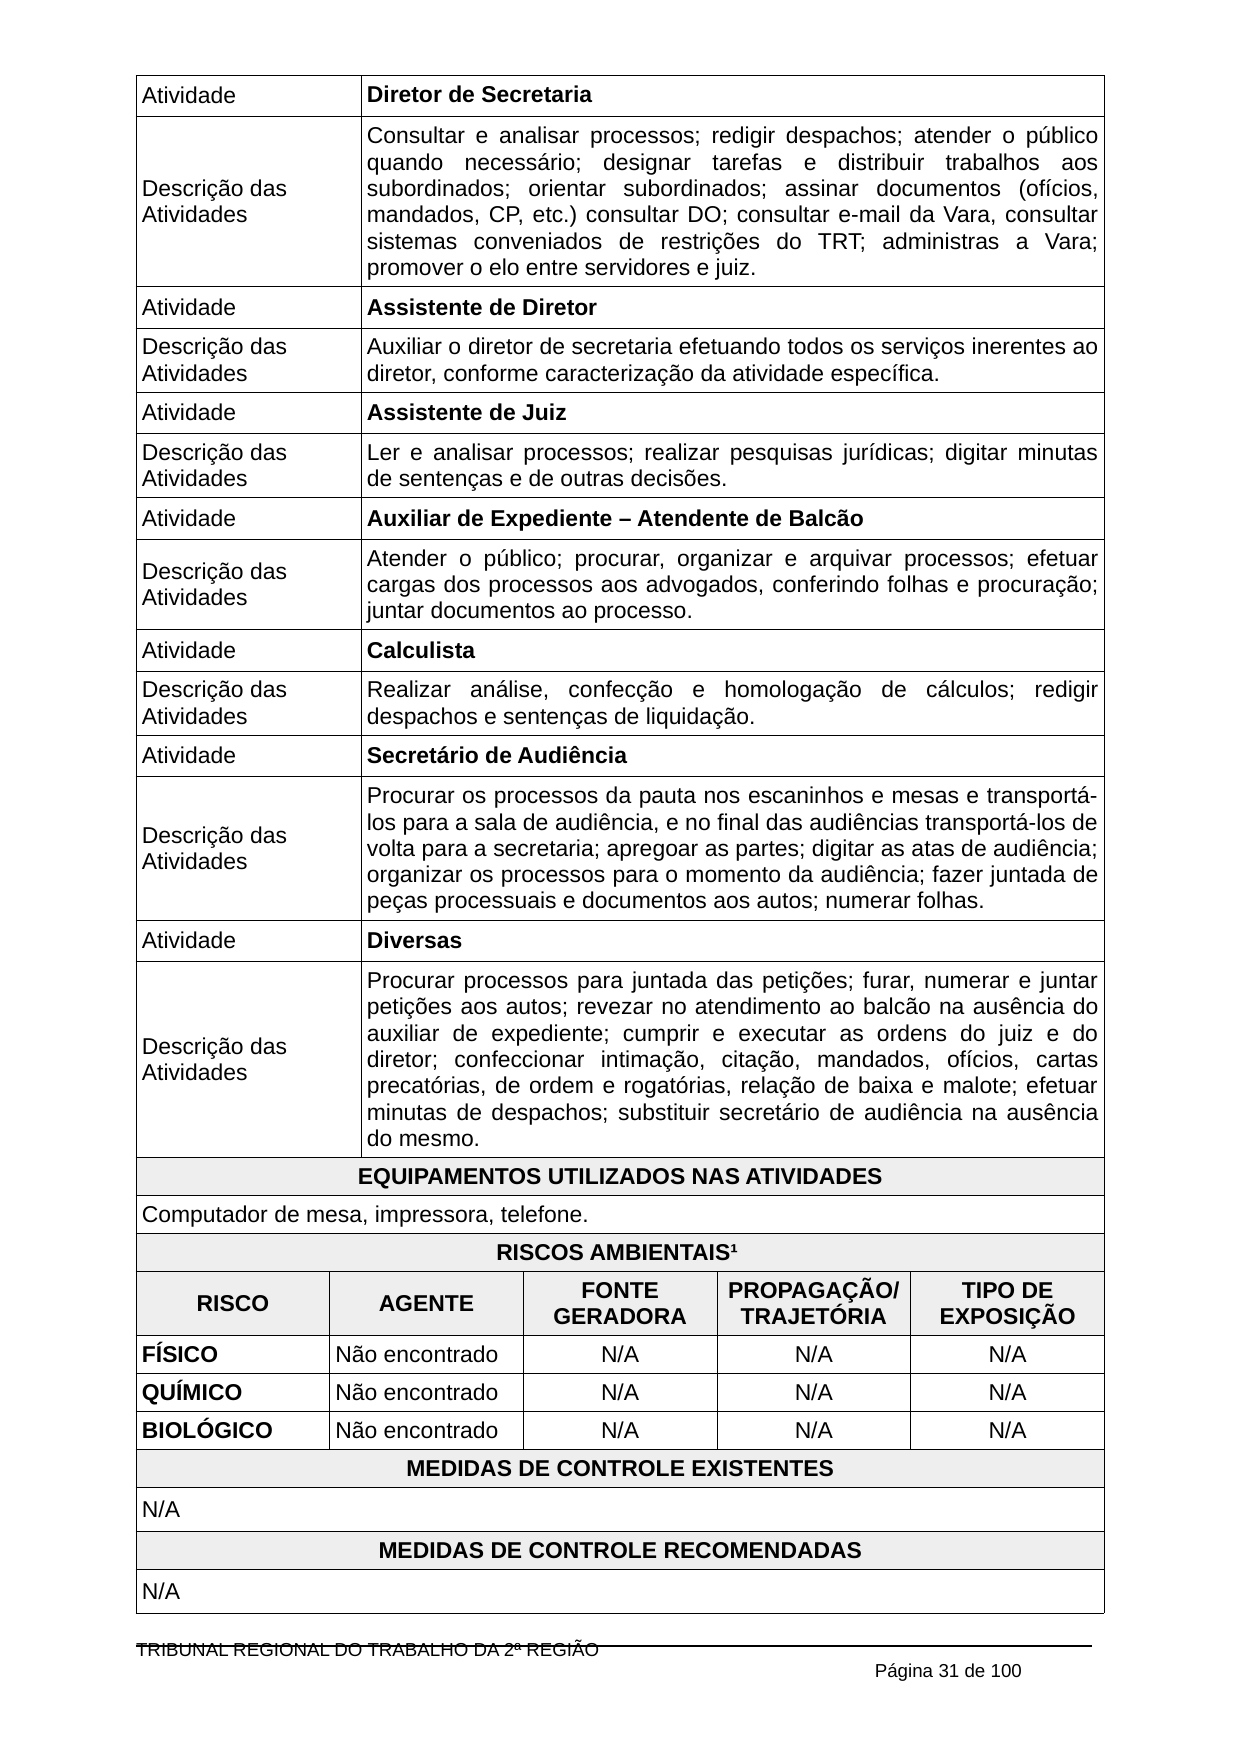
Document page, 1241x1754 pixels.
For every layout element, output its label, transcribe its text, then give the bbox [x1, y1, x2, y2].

table_cell Diversas [362, 921, 1104, 961]
table_cell Descrição das Atividades [137, 672, 361, 735]
table_cell Atividade [137, 498, 361, 539]
table_cell MEDIDAS DE CONTROLE RECOMENDADAS [137, 1532, 1104, 1569]
table_cell PROPAGAÇÃO/ TRAJETÓRIA [718, 1272, 910, 1335]
table_cell FONTE GERADORA [524, 1272, 717, 1335]
table_cell Descrição das Atividades [137, 777, 361, 919]
table_cell EQUIPAMENTOS UTILIZADOS NAS ATIVIDADES [137, 1158, 1104, 1195]
table_cell Assistente de Diretor [362, 287, 1104, 327]
table_cell Descrição das Atividades [137, 329, 361, 392]
table_cell N/A [718, 1412, 910, 1449]
table_cell Não encontrado [330, 1374, 523, 1411]
table_cell Não encontrado [330, 1412, 523, 1449]
table_cell Auxiliar de Expediente – Atendente de Balcão [362, 498, 1104, 539]
table_cell Atividade [137, 736, 361, 776]
table_cell Secretário de Audiência [362, 736, 1104, 776]
table_cell N/A [911, 1336, 1104, 1373]
table_cell Atividade [137, 76, 361, 116]
table_cell Auxiliar o diretor de secretaria efetuando todos os serviços inerentes ao diretor, conforme caracterização da atividade específica. [362, 329, 1104, 392]
table_cell Realizar análise, confecção e homologação de cálculos; redigir despachos e sentenças de liquidação. [362, 672, 1104, 735]
table_cell MEDIDAS DE CONTROLE EXISTENTES [137, 1450, 1104, 1487]
table_cell QUÍMICO [137, 1374, 329, 1411]
table_cell Consultar e analisar processos; redigir despachos; atender o público quando necessário; designar tarefas e distribuir trabalhos aos subordinados; orientar subordinados; assinar documentos (ofícios, mandados, CP, etc.) consultar DO; consultar e-mail da Vara, consultar sistemas conveniados de restrições do TRT; administras a Vara; promover o elo entre servidores e juiz. [362, 117, 1104, 286]
table_cell N/A [524, 1336, 717, 1373]
table_cell Diretor de Secretaria [362, 76, 1104, 116]
table_cell AGENTE [330, 1272, 523, 1335]
table_cell Atividade [137, 287, 361, 327]
table_cell Atividade [137, 921, 361, 961]
table_cell Descrição das Atividades [137, 962, 361, 1157]
table_cell N/A [524, 1412, 717, 1449]
table_cell Computador de mesa, impressora, telefone. [137, 1196, 1104, 1233]
table_cell Procurar processos para juntada das petições; furar, numerar e juntar petições aos autos; revezar no atendimento ao balcão na ausência do auxiliar de expediente; cumprir e executar as ordens do juiz e do diretor; confeccionar intimação, citação, mandados, ofícios, cartas precatórias, de ordem e rogatórias, relação de baixa e malote; efetuar minutas de despachos; substituir secretário de audiência na ausência do mesmo. [362, 962, 1104, 1157]
table_cell Calculista [362, 630, 1104, 671]
table_cell BIOLÓGICO [137, 1412, 329, 1449]
table_cell N/A [911, 1374, 1104, 1411]
table_cell Descrição das Atividades [137, 540, 361, 629]
table_cell Não encontrado [330, 1336, 523, 1373]
table_cell N/A [911, 1412, 1104, 1449]
table_cell FÍSICO [137, 1336, 329, 1373]
table_cell RISCO [137, 1272, 329, 1335]
table_cell TIPO DE EXPOSIÇÃO [911, 1272, 1104, 1335]
table_cell RISCOS AMBIENTAIS¹ [137, 1234, 1104, 1271]
table_cell N/A [718, 1374, 910, 1411]
table_cell N/A [718, 1336, 910, 1373]
table_cell N/A [137, 1570, 1104, 1613]
table_cell Procurar os processos da pauta nos escaninhos e mesas e transportá-los para a sala de audiência, e no final das audiências transportá-los de volta para a secretaria; apregoar as partes; digitar as atas de audiência; organizar os processos para o momento da audiência; fazer juntada de peças processuais e documentos aos autos; numerar folhas. [362, 777, 1104, 919]
table_cell Descrição das Atividades [137, 117, 361, 286]
table_cell N/A [137, 1488, 1104, 1531]
table_cell Atividade [137, 630, 361, 671]
table_cell Descrição das Atividades [137, 434, 361, 497]
table_cell Ler e analisar processos; realizar pesquisas jurídicas; digitar minutas de sentenças e de outras decisões. [362, 434, 1104, 497]
table_cell Assistente de Juiz [362, 393, 1104, 433]
table_cell Atender o público; procurar, organizar e arquivar processos; efetuar cargas dos processos aos advogados, conferindo folhas e procuração; juntar documentos ao processo. [362, 540, 1104, 629]
table_cell Atividade [137, 393, 361, 433]
table_cell N/A [524, 1374, 717, 1411]
